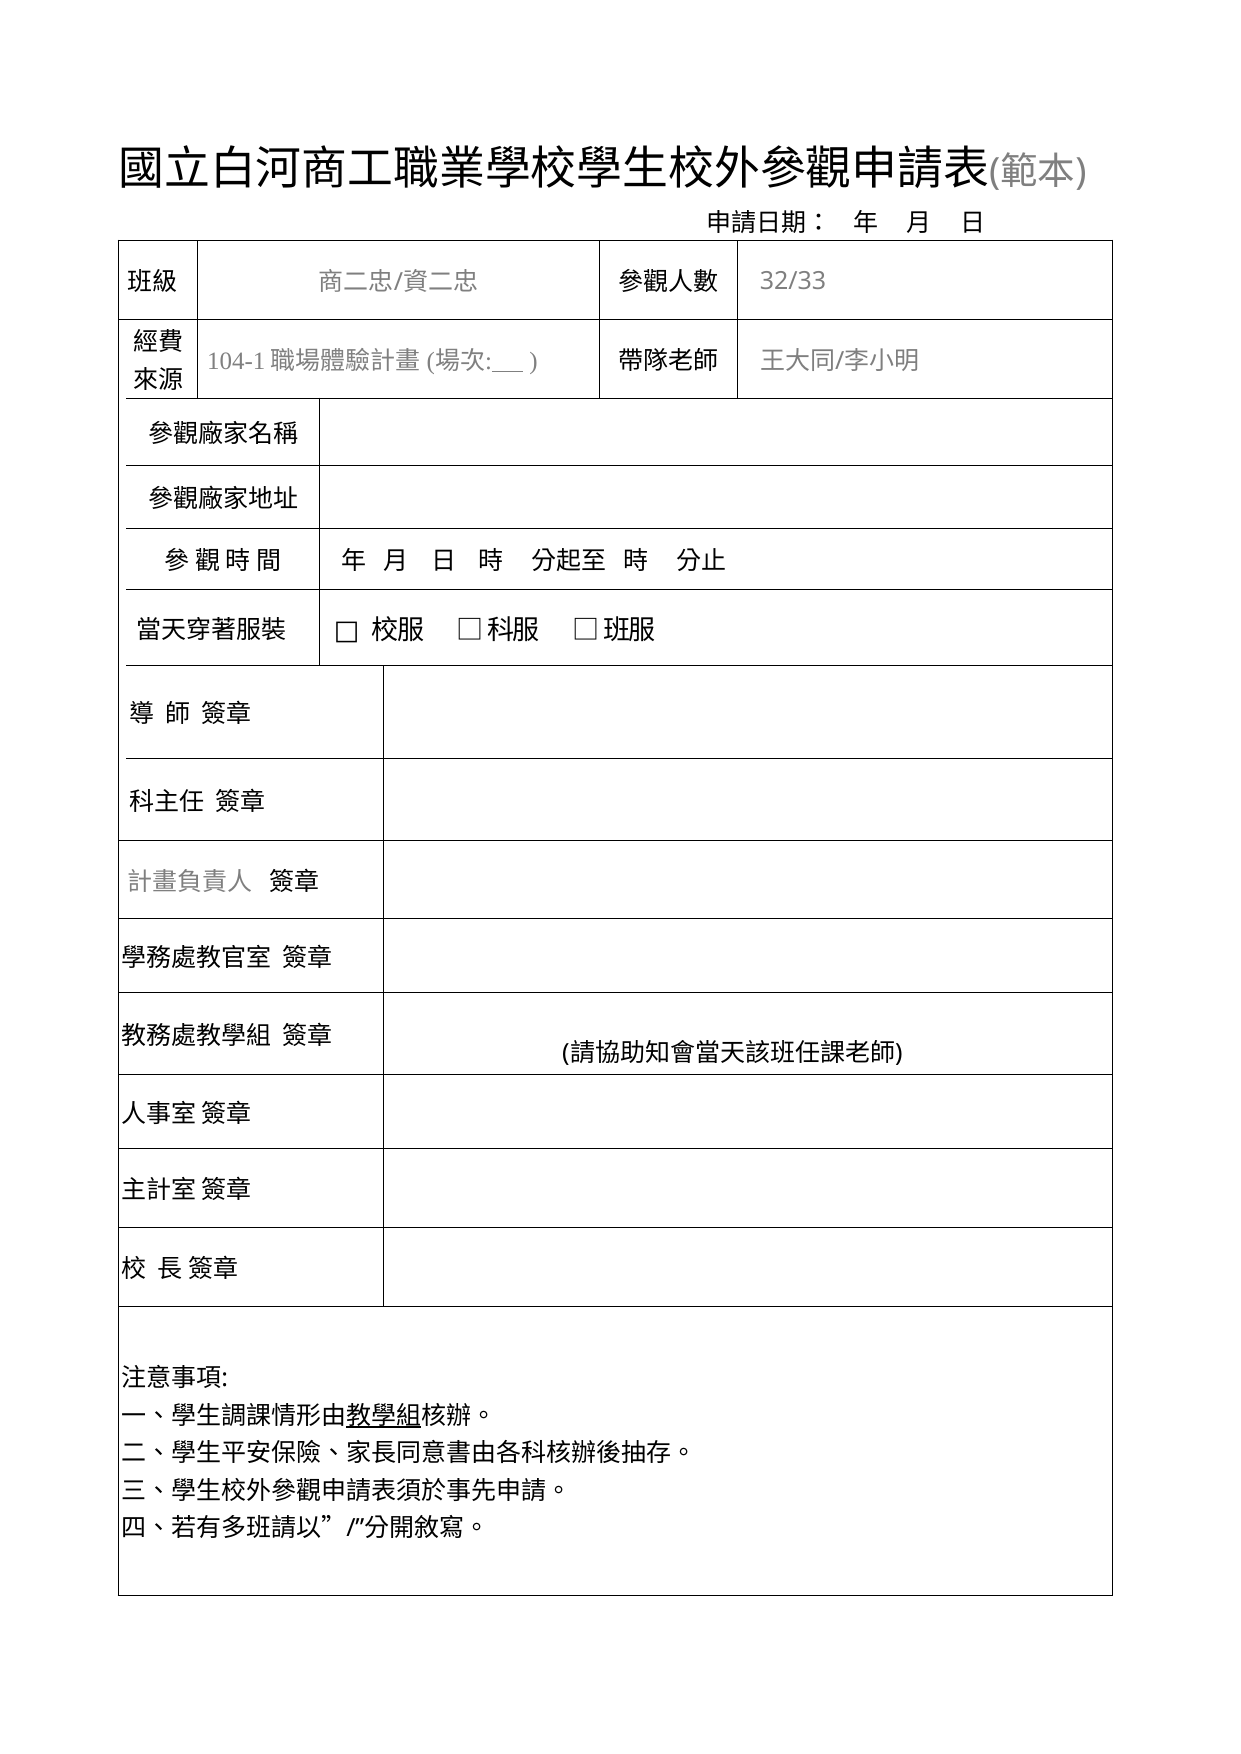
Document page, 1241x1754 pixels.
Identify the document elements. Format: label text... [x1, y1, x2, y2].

table_cell [320, 466, 1112, 528]
table_header 參觀人數 [600, 241, 737, 318]
table_cell 校服 □ 科服 □ 班服 [320, 590, 1112, 665]
table_cell [384, 666, 1112, 758]
table_cell 王大同/李小明 [738, 320, 1112, 398]
table_cell [119, 398, 126, 840]
table_cell [384, 1228, 1112, 1306]
table_cell 校 長 簽章 [119, 1228, 383, 1306]
table_cell 參觀廠家名稱 [126, 399, 319, 465]
table_cell 人事室 簽章 [119, 1075, 383, 1148]
table_cell 參 觀 時 間 [126, 529, 319, 589]
table_cell [384, 1149, 1112, 1227]
table_cell 導 師 簽章 [126, 666, 383, 758]
text 申請日期： 年 月 日 [118, 202, 1122, 239]
table_cell (請協助知會當天該班任課老師) [384, 993, 1112, 1074]
table_cell 參觀廠家地址 [126, 466, 319, 528]
table_header 商二忠/資二忠 [198, 241, 599, 318]
table_cell 年 月 日 時 分起至 時 分止 [320, 529, 1112, 589]
table_cell 注意事項: 一、學生調課情形由教學組核辦。 二、學生平安保險、家長同意書由各科核辦後抽存。 三、學生校外參觀申請表須於事先申請。 四、若有多班請以”/”分開敘寫。 [119, 1307, 1112, 1595]
text 國立白河商工職業學校學生校外參觀申請表(範本) [118, 127, 1122, 202]
table_cell 學務處教官室 簽章 [119, 919, 383, 992]
table_cell [384, 841, 1112, 918]
table_cell 帶隊老師 [600, 320, 737, 398]
table_cell 科主任 簽章 [126, 759, 383, 840]
table_header 班級 [119, 241, 197, 318]
table_cell 教務處教學組 簽章 [119, 993, 383, 1074]
table_cell 主計室 簽章 [119, 1149, 383, 1227]
table_cell [320, 399, 1112, 465]
table_cell [384, 919, 1112, 992]
table_cell [384, 759, 1112, 840]
table_header 32/33 [738, 241, 1112, 318]
table_cell [384, 1075, 1112, 1148]
table_cell 104-1職場體驗計畫 (場次: ) [198, 320, 599, 398]
table_cell 當天穿著服裝 [126, 590, 319, 665]
table_cell 經費來源 [119, 320, 197, 398]
table_cell 計畫負責人 簽章 [119, 841, 383, 918]
